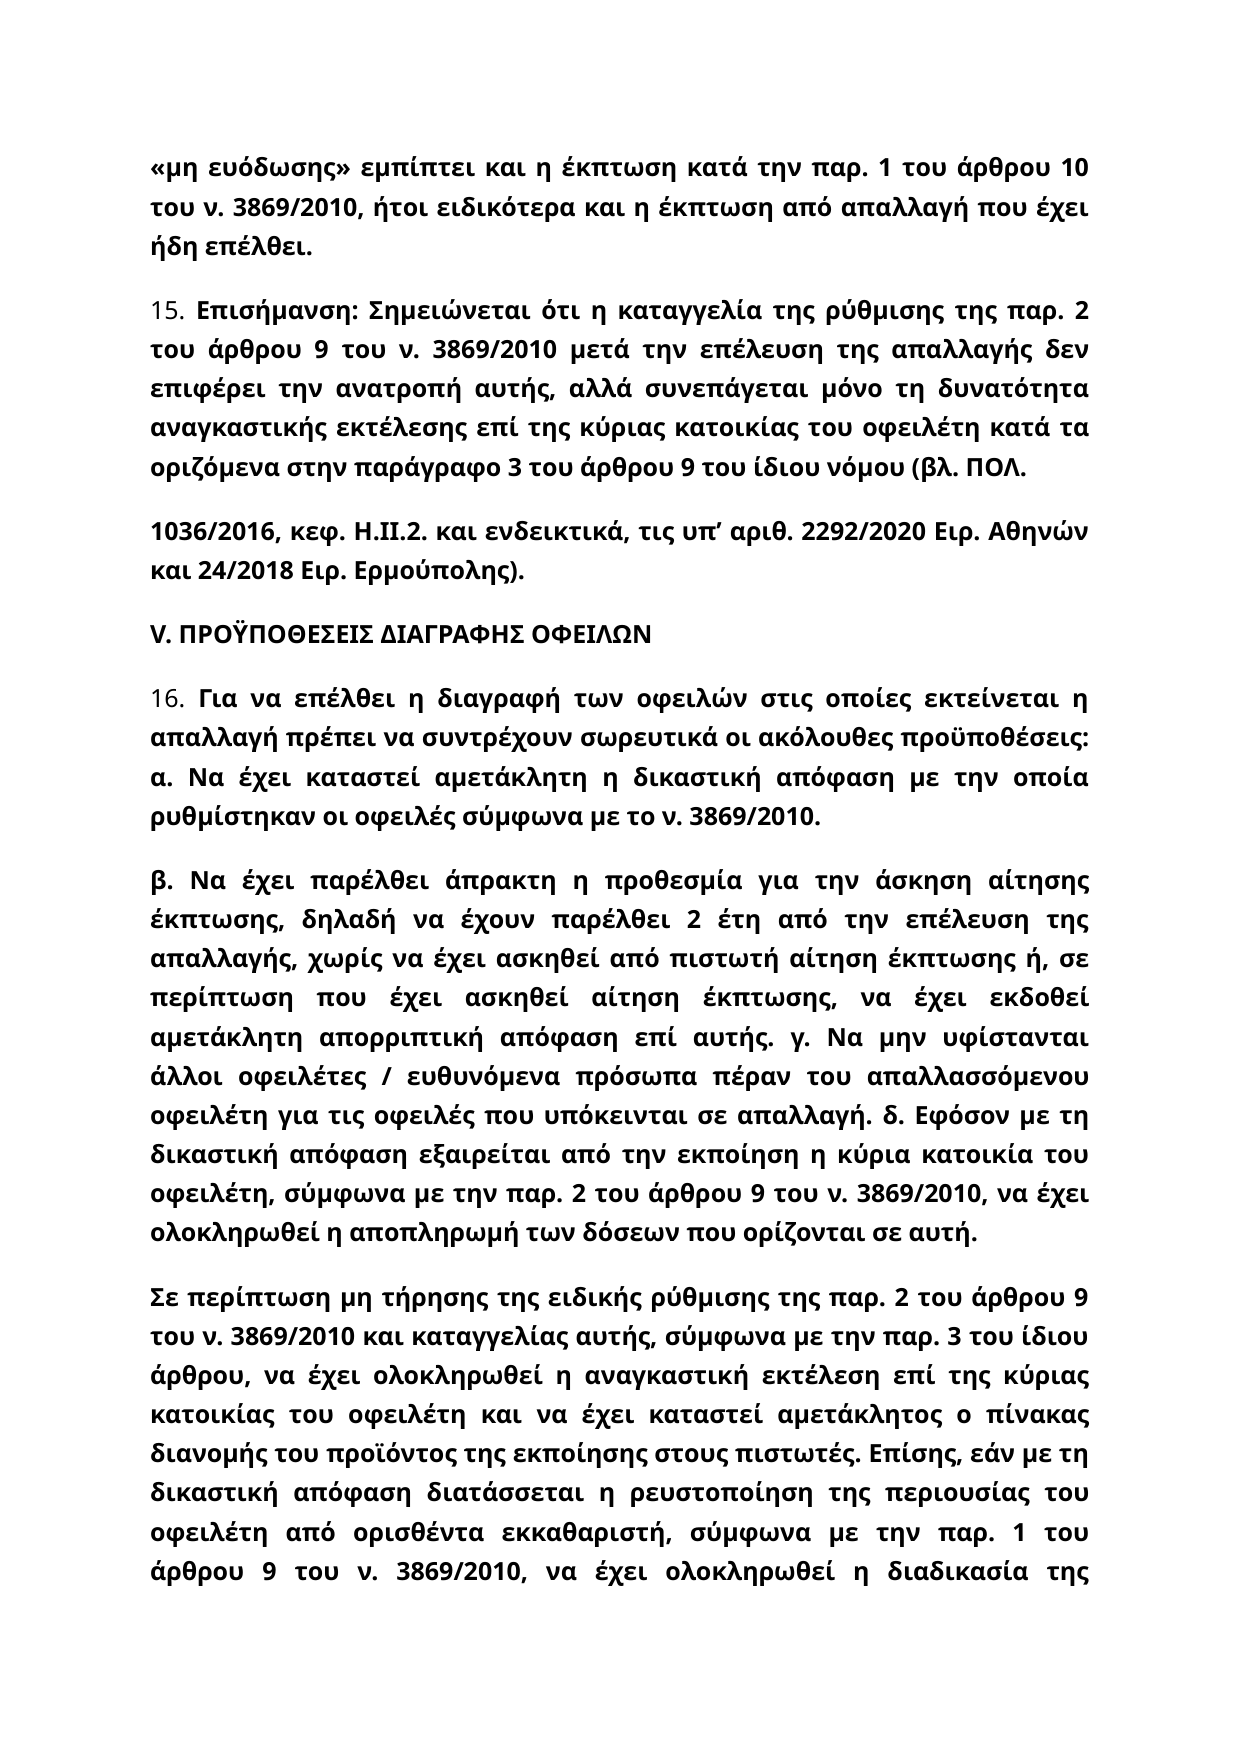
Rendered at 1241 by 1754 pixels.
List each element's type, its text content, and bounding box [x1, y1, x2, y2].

text 16. Για να επέλθει η διαγραφή των οφειλών στις οποίες εκτείνεται η απαλλαγή πρέπει να συντρέχουν σωρευτικά οι ακόλουθες προϋποθέσεις: α. Να έχει καταστεί αμετάκλητη η δικαστική απόφαση με την οποία ρυθμίστηκαν οι οφειλές σύμφωνα με το ν. 3869/2010. [150, 681, 1090, 832]
text 15. Επισήμανση: Σημειώνεται ότι η καταγγελία της ρύθμισης της παρ. 2 του άρθρου 9 του ν. 3869/2010 μετά την επέλευση της απαλλαγής δεν επιφέρει την ανατροπή αυτής, αλλά συνεπάγεται μόνο τη δυνατότητα αναγκαστικής εκτέλεσης επί της κύριας κατοικίας του οφειλέτη κατά τα οριζόμενα στην παράγραφο 3 του άρθρου 9 του ίδιου νόμου (βλ. ΠΟΛ. [150, 292, 1090, 483]
text β. Να έχει παρέλθει άπρακτη η προθεσμία για την άσκηση αίτησης έκπτωσης, δηλαδή να έχουν παρέλθει 2 έτη από την επέλευση της απαλλαγής, χωρίς να έχει ασκηθεί από πιστωτή αίτηση έκπτωσης ή, σε περίπτωση που έχει ασκηθεί αίτηση έκπτωσης, να έχει εκδοθεί αμετάκλητη απορριπτική απόφαση επί αυτής. γ. Να μην υφίστανται άλλοι οφειλέτες / ευθυνόμενα πρόσωπα πέραν του απαλλασσόμενου οφειλέτη για τις οφειλές που υπόκεινται σε απαλλαγή. δ. Εφόσον με τη δικαστική απόφαση εξαιρείται από την εκποίηση η κύρια κατοικία του οφειλέτη, σύμφωνα με την παρ. 2 του άρθρου 9 του ν. 3869/2010, να έχει ολοκληρωθεί η αποπληρωμή των δόσεων που ορίζονται σε αυτή. [150, 862, 1090, 1249]
text «μη ευόδωσης» εμπίπτει και η έκπτωση κατά την παρ. 1 του άρθρου 10 του ν. 3869/2010, ήτοι ειδικότερα και η έκπτωση από απαλλαγή που έχει ήδη επέλθει. [150, 150, 1090, 262]
text V. ΠΡΟΫΠΟΘΕΣΕΙΣ ΔΙΑΓΡΑΦΗΣ ΟΦΕΙΛΩΝ [150, 617, 1090, 651]
text Σε περίπτωση μη τήρησης της ειδικής ρύθμισης της παρ. 2 του άρθρου 9 του ν. 3869/2010 και καταγγελίας αυτής, σύμφωνα με την παρ. 3 του ίδιου άρθρου, να έχει ολοκληρωθεί η αναγκαστική εκτέλεση επί της κύριας κατοικίας του οφειλέτη και να έχει καταστεί αμετάκλητος ο πίνακας διανομής του προϊόντος της εκποίησης στους πιστωτές. Επίσης, εάν με τη δικαστική απόφαση διατάσσεται η ρευστοποίηση της περιουσίας του οφειλέτη από ορισθέντα εκκαθαριστή, σύμφωνα με την παρ. 1 του άρθρου 9 του ν. 3869/2010, να έχει ολοκληρωθεί η διαδικασία της [150, 1279, 1090, 1587]
text 1036/2016, κεφ. Η.II.2. και ενδεικτικά, τις υπ’ αριθ. 2292/2020 Ειρ. Αθηνών και 24/2018 Ειρ. Ερμούπολης). [150, 513, 1090, 587]
